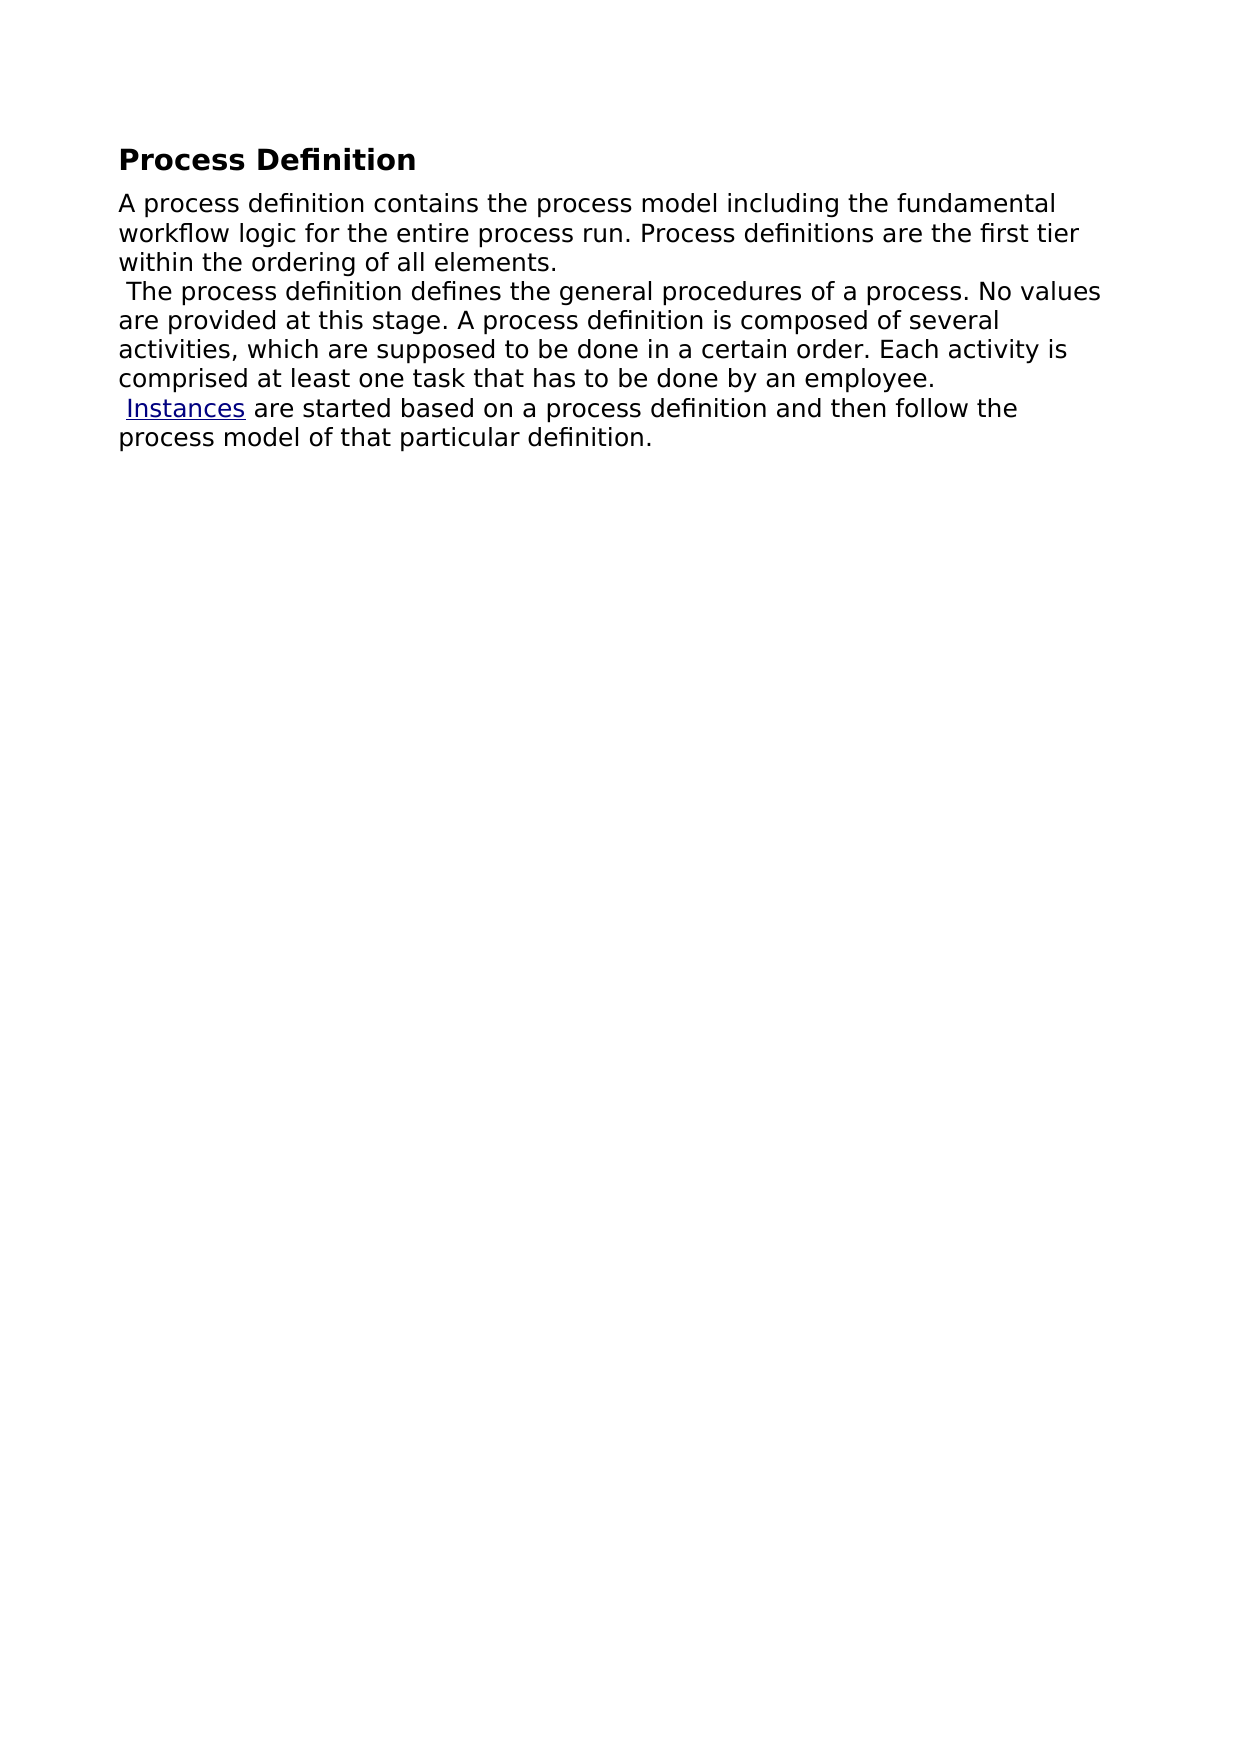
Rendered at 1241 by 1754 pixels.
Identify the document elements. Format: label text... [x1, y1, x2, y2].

text A process definition contains the process model including the fundamental workflow logic for the entire process run. Process definitions are the first tier within the ordering of all elements. The process definition defines the general procedures of a process. No values are provided at this stage. A process definition is composed of several activities, which are supposed to be done in a certain order. Each activity is comprised at least one task that has to be done by an employee. Instances are started based on a process definition and then follow the process model of that particular definition. [118, 189, 1122, 452]
subtitle Process Definition [118, 143, 1122, 177]
